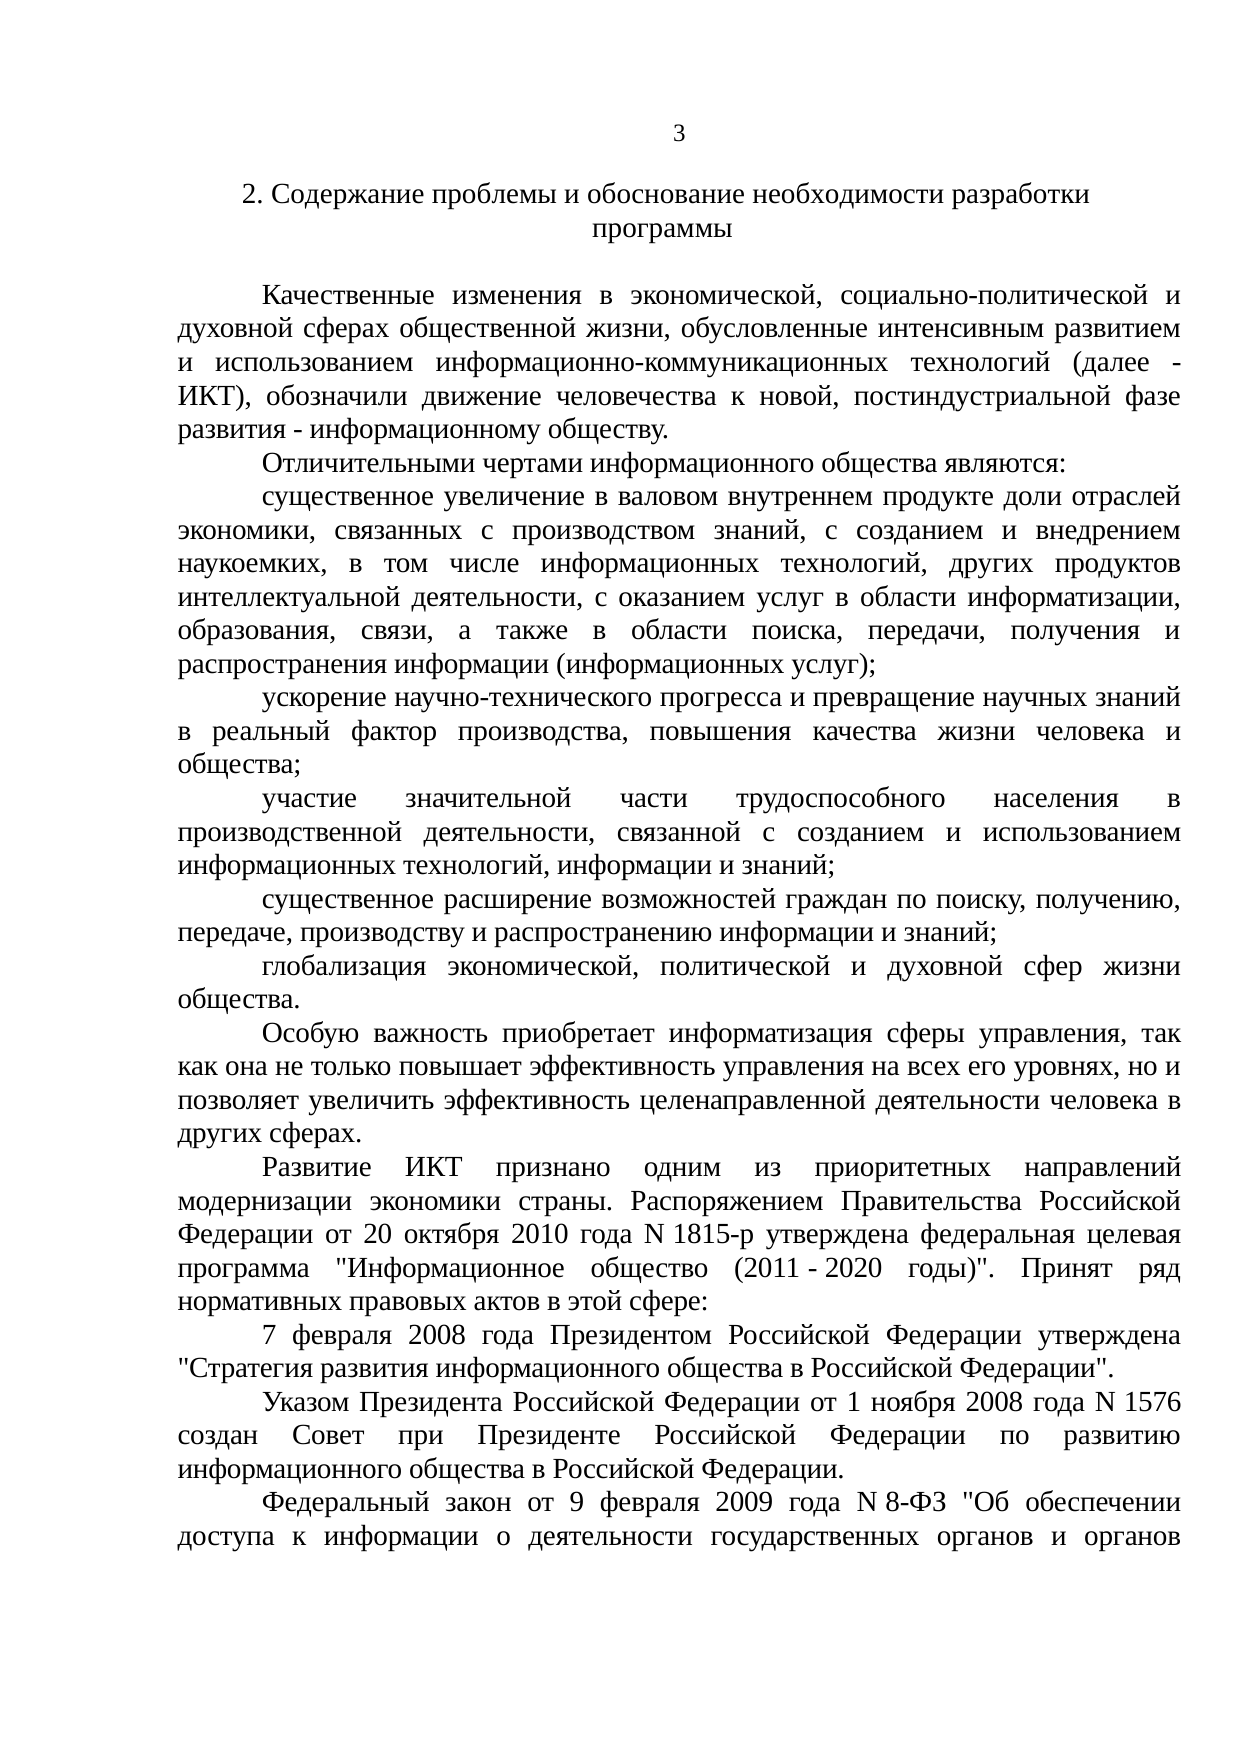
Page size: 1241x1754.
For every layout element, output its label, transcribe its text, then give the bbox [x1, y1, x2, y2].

text Федеральный закон от 9 февраля 2009 года N 8-ФЗ "Об обеспечении доступа к информации о деятельности государственных органов и органов [177, 1484, 1181, 1552]
text Отличительными чертами информационного общества являются: [177, 445, 1181, 478]
text существенное расширение возможностей граждан по поиску, получению, передаче, производству и распространению информации и знаний; [177, 881, 1181, 948]
text участие значительной части трудоспособного населения в производственной деятельности, связанной с созданием и использованием информационных технологий, информации и знаний; [177, 780, 1181, 881]
text Указом Президента Российской Федерации от 1 ноября 2008 года N 1576 создан Совет при Президенте Российской Федерации по развитию информационного общества в Российской Федерации. [177, 1384, 1181, 1484]
text Качественные изменения в экономической, социально-политической и духовной сферах общественной жизни, обусловленные интенсивным развитием и использованием информационно-коммуникационных технологий (далее - ИКТ), обозначили движение человечества к новой, постиндустриальной фазе развития - информационному обществу. [177, 277, 1181, 445]
text существенное увеличение в валовом внутреннем продукте доли отраслей экономики, связанных с производством знаний, с созданием и внедрением наукоемких, в том числе информационных технологий, других продуктов интеллектуальной деятельности, с оказанием услуг в области информатизации, образования, связи, а также в области поиска, передачи, получения и распространения информации (информационных услуг); [177, 478, 1181, 679]
text глобализация экономической, политической и духовной сфер жизни общества. [177, 948, 1181, 1015]
text Развитие ИКТ признано одним из приоритетных направлений модернизации экономики страны. Распоряжением Правительства Российской Федерации от 20 октября 2010 года N 1815-р утверждена федеральная целевая программа "Информационное общество (2011 - 2020 годы)". Принят ряд нормативных правовых актов в этой сфере: [177, 1149, 1181, 1317]
text 2. Содержание проблемы и обоснование необходимости разработки программы [177, 176, 1154, 243]
text ускорение научно-технического прогресса и превращение научных знаний в реальный фактор производства, повышения качества жизни человека и общества; [177, 679, 1181, 780]
text Особую важность приобретает информатизация сферы управления, так как она не только повышает эффективность управления на всех его уровнях, но и позволяет увеличить эффективность целенаправленной деятельности человека в других сферах. [177, 1015, 1181, 1149]
text 7 февраля 2008 года Президентом Российской Федерации утверждена "Стратегия развития информационного общества в Российской Федерации". [177, 1317, 1181, 1384]
